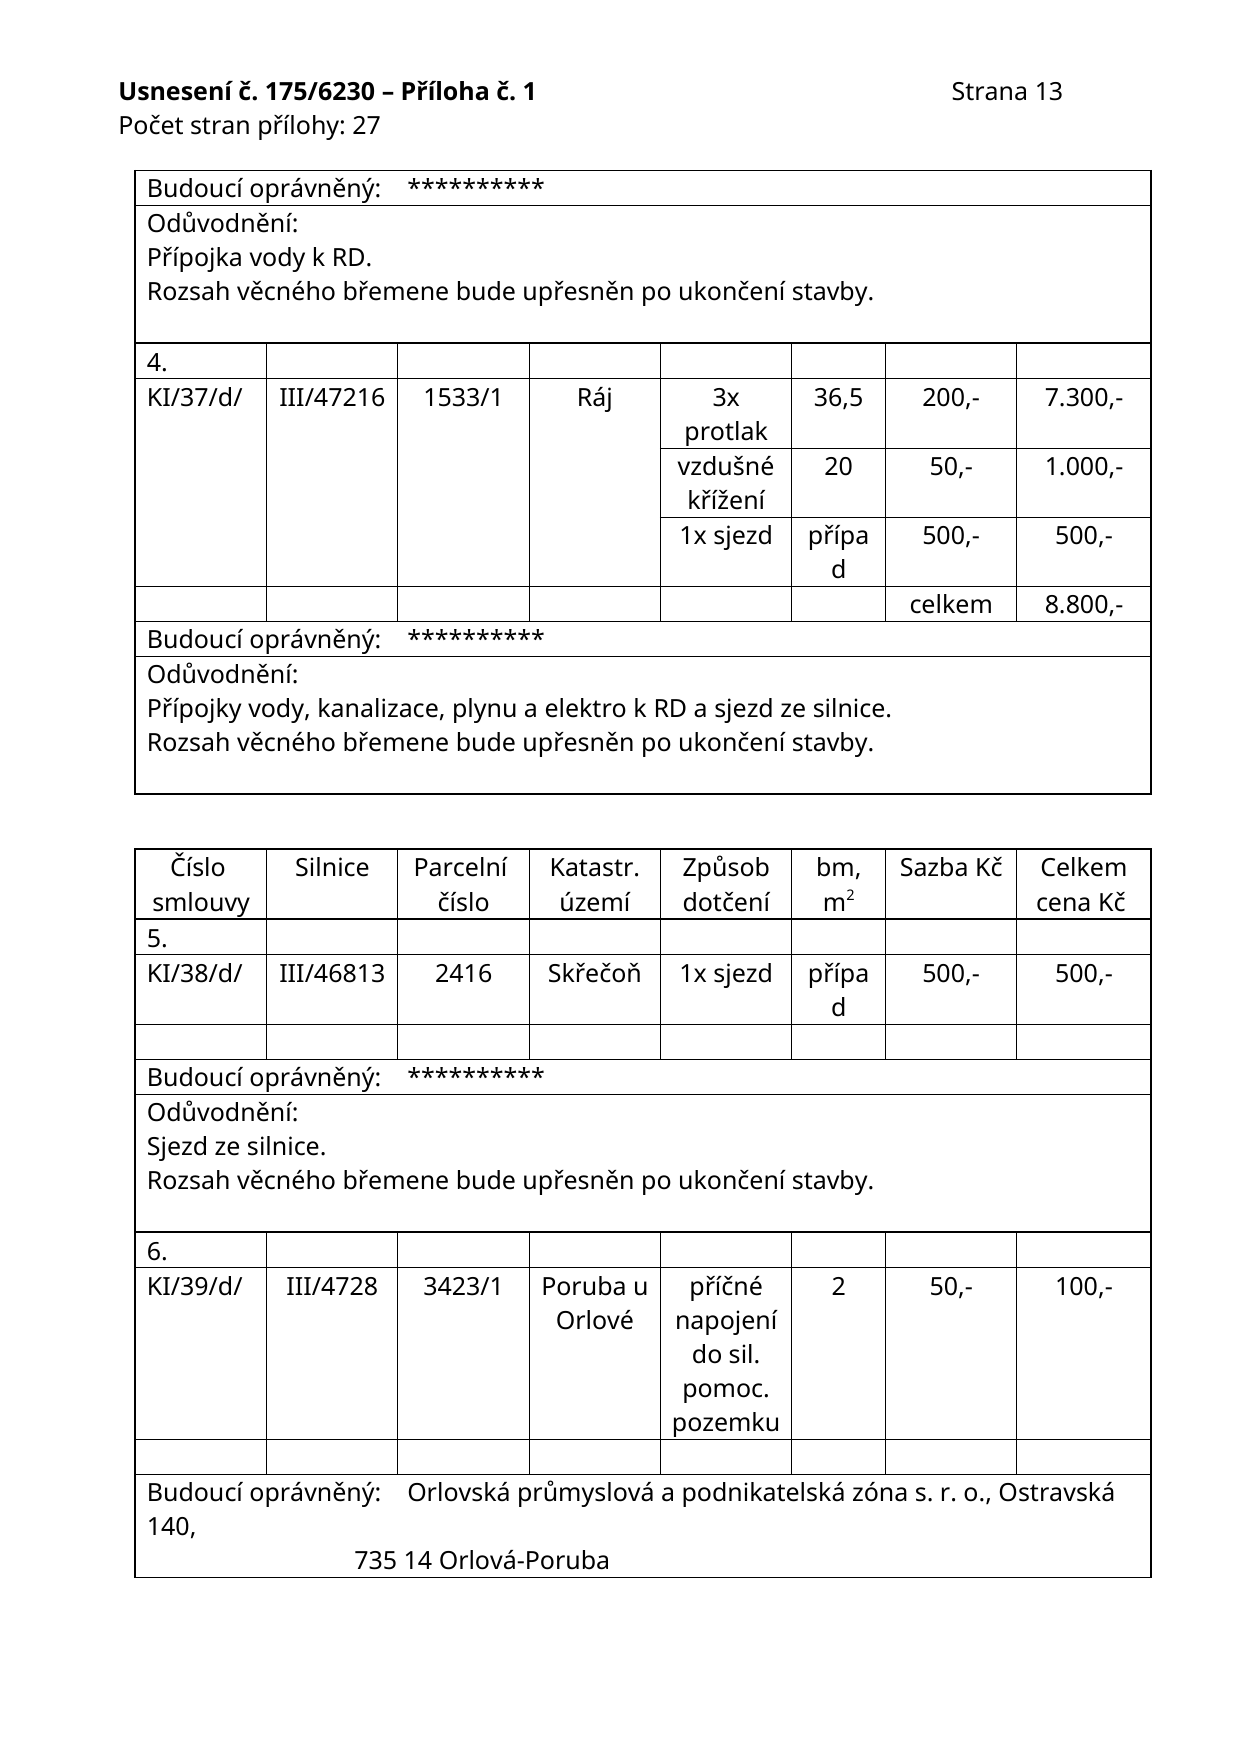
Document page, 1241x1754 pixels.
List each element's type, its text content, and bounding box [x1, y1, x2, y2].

table_cell [398, 344, 529, 378]
table_cell KI/37/d/ [136, 379, 266, 586]
table_cell [530, 1025, 660, 1059]
table_cell [398, 920, 529, 954]
table_cell 1x sjezd [661, 518, 791, 586]
table_cell [792, 1025, 885, 1059]
table_cell [530, 1440, 660, 1474]
table_cell 6. [136, 1233, 266, 1267]
table_cell 500,- [1017, 518, 1150, 586]
table_cell Budoucí oprávněný: ********** [136, 1060, 1150, 1094]
table_cell [398, 1025, 529, 1059]
table_cell 1x sjezd [661, 955, 791, 1023]
table_cell 2416 [398, 955, 529, 1023]
table_cell 5. [136, 920, 266, 954]
table_cell [267, 344, 397, 378]
table_cell 50,- [886, 449, 1016, 517]
table_cell 1533/1 [398, 379, 529, 586]
table_cell vzdušné křížení [661, 449, 791, 517]
table_cell [136, 1025, 266, 1059]
table_header 7.300,- [1017, 379, 1150, 447]
table_cell [661, 344, 791, 378]
table_cell [1017, 1233, 1150, 1267]
table_cell Skřečoň [530, 955, 660, 1023]
table_cell 1.000,- [1017, 449, 1150, 517]
table_header Způsob dotčení [661, 850, 791, 918]
table_cell 500,- [886, 955, 1016, 1023]
table_cell 100,- [1017, 1268, 1150, 1438]
table_cell [398, 1440, 529, 1474]
table_cell [1017, 920, 1150, 954]
table_cell 500,- [1017, 955, 1150, 1023]
table_cell [886, 1025, 1016, 1059]
table_header Katastr. území [530, 850, 660, 918]
table_cell 500,- [886, 518, 1016, 586]
table_cell [530, 344, 660, 378]
table_cell III/46813 [267, 955, 397, 1023]
table_cell [886, 1233, 1016, 1267]
table_cell KI/39/d/ [136, 1268, 266, 1438]
table_cell případ [792, 955, 885, 1023]
table_cell [792, 1440, 885, 1474]
table_cell [661, 1025, 791, 1059]
table_cell 50,- [886, 1268, 1016, 1438]
table_cell [792, 344, 885, 378]
table_cell celkem [886, 587, 1016, 621]
table_cell [886, 344, 1016, 378]
table_cell [267, 920, 397, 954]
table_cell [886, 920, 1016, 954]
table_cell 2 [792, 1268, 885, 1438]
table_cell [1017, 344, 1150, 378]
table_cell 3423/1 [398, 1268, 529, 1438]
table_cell [398, 1233, 529, 1267]
table_cell [661, 1233, 791, 1267]
table_cell Budoucí oprávněný: Orlovská průmyslová a podnikatelská zóna s. r. o., Ostravská 140, 735 14 Orlová-Poruba [136, 1475, 1150, 1577]
table_header 200,- [886, 379, 1016, 447]
table_cell [267, 1440, 397, 1474]
table_header 36,5 [792, 379, 885, 447]
table_cell [530, 1233, 660, 1267]
table_cell Budoucí oprávněný: ********** [136, 171, 1150, 205]
table_cell Poruba u Orlové [530, 1268, 660, 1438]
table_cell [661, 1440, 791, 1474]
table_cell Odůvodnění: Přípojky vody, kanalizace, plynu a elektro k RD a sjezd ze silnice. Rozsah věcného břemene bude upřesněn po ukončení stavby. [136, 657, 1150, 793]
table_cell [136, 1440, 266, 1474]
table_cell 4. [136, 344, 266, 378]
table_cell [661, 587, 791, 621]
table_cell případ [792, 518, 885, 586]
table_header 3x protlak [661, 379, 791, 447]
table_cell [267, 1233, 397, 1267]
table_header Celkem cena Kč [1017, 850, 1150, 918]
table_header bm, m2 [792, 850, 885, 918]
table_cell KI/38/d/ [136, 955, 266, 1023]
table_cell [792, 1233, 885, 1267]
table_cell [267, 1025, 397, 1059]
table_cell Odůvodnění: Přípojka vody k RD. Rozsah věcného břemene bude upřesněn po ukončení stavby. [136, 206, 1150, 342]
table_cell [886, 1440, 1016, 1474]
table_cell [136, 587, 266, 621]
table_cell [530, 587, 660, 621]
table_cell [661, 920, 791, 954]
table_cell III/4728 [267, 1268, 397, 1438]
table_cell Budoucí oprávněný: ********** [136, 622, 1150, 656]
table_cell Ráj [530, 379, 660, 586]
table_cell [1017, 1025, 1150, 1059]
table_header Sazba Kč [886, 850, 1016, 918]
table_header Silnice [267, 850, 397, 918]
table_header Číslo smlouvy [136, 850, 266, 918]
table_cell [398, 587, 529, 621]
table_header Parcelní číslo [398, 850, 529, 918]
table_cell [1017, 1440, 1150, 1474]
table_cell příčné napojení do sil. pomoc. pozemku [661, 1268, 791, 1438]
table_cell [792, 920, 885, 954]
table_cell [530, 920, 660, 954]
table_cell III/47216 [267, 379, 397, 586]
table_cell [792, 587, 885, 621]
table_cell 8.800,- [1017, 587, 1150, 621]
table_cell [267, 587, 397, 621]
table_cell Odůvodnění: Sjezd ze silnice. Rozsah věcného břemene bude upřesněn po ukončení stavby. [136, 1095, 1150, 1231]
table_cell 20 [792, 449, 885, 517]
